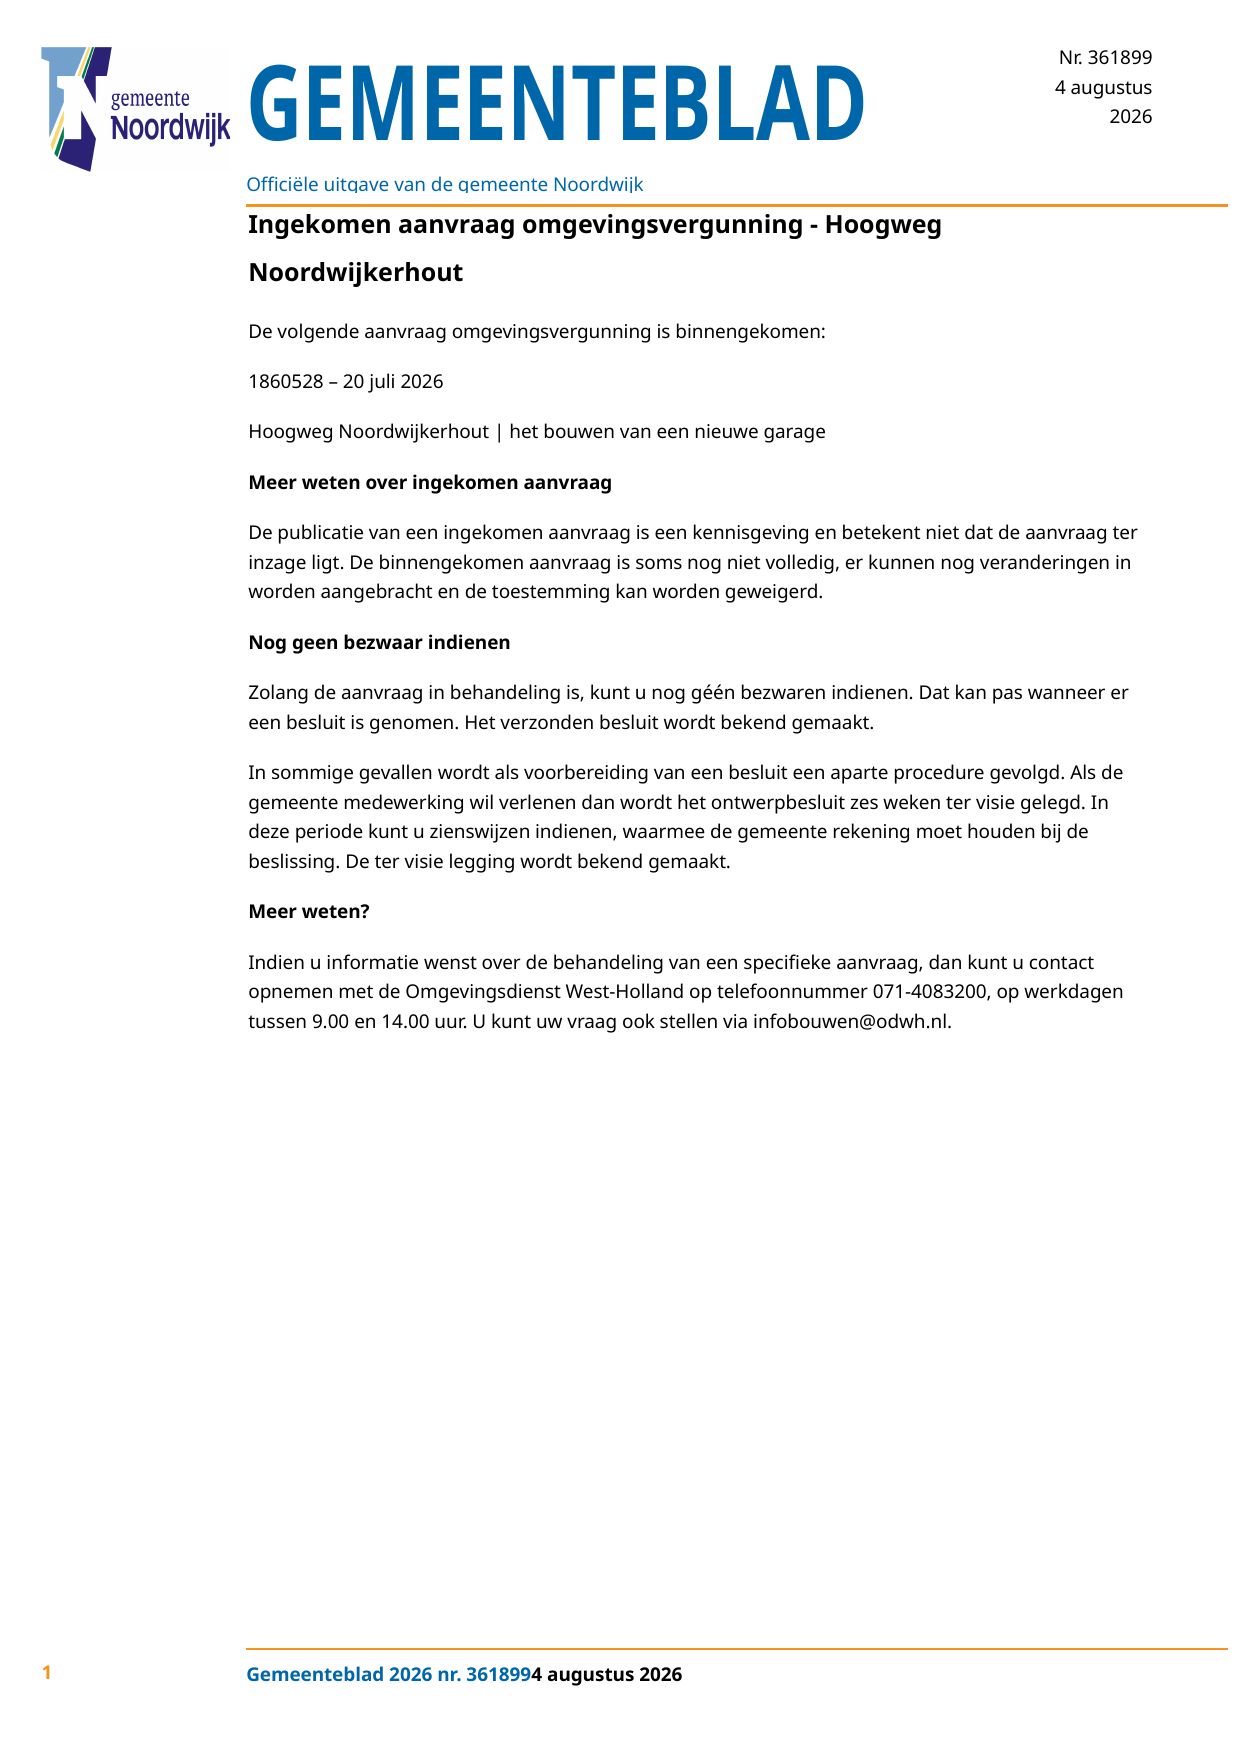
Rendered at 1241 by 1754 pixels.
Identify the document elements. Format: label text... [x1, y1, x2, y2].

text De publicatie van een ingekomen aanvraag is een kennisgeving en betekent niet dat de aanvraag ter inzage ligt. De binnengekomen aanvraag is soms nog niet volledig, er kunnen nog veranderingen in worden aangebracht en de toestemming kan worden geweigerd. [248, 519, 1152, 604]
text Indien u informatie wenst over de behandeling van een specifieke aanvraag, dan kunt u contact opnemen met de Omgevingsdienst West-Holland op telefoonnummer 071-4083200, op werkdagen tussen 9.00 en 14.00 uur. U kunt uw vraag ook stellen via infobouwen@odwh.nl. [248, 949, 1152, 1034]
picture [41, 47, 231, 172]
text Nog geen bezwaar indienen [248, 629, 1152, 655]
text Meer weten? [248, 899, 1152, 924]
text De volgende aanvraag omgevingsvergunning is binnengekomen: [248, 318, 1152, 344]
text Meer weten over ingekomen aanvraag [248, 469, 1152, 495]
text Ingekomen aanvraag omgevingsvergunning - Hoogweg Noordwijkerhout [248, 207, 1152, 288]
text In sommige gevallen wordt als voorbereiding van een besluit een aparte procedure gevolgd. Als de gemeente medewerking wil verlenen dan wordt het ontwerpbesluit zes weken ter visie gelegd. In deze periode kunt u zienswijzen indienen, waarmee de gemeente rekening moet houden bij de beslissing. De ter visie legging wordt bekend gemaakt. [248, 759, 1152, 874]
text 1860528 – 20 juli 2026 [248, 368, 1152, 394]
text Hoogweg Noordwijkerhout | het bouwen van een nieuwe garage [248, 419, 1152, 444]
text Zolang de aanvraag in behandeling is, kunt u nog géén bezwaren indienen. Dat kan pas wanneer er een besluit is genomen. Het verzonden besluit wordt bekend gemaakt. [248, 679, 1152, 735]
